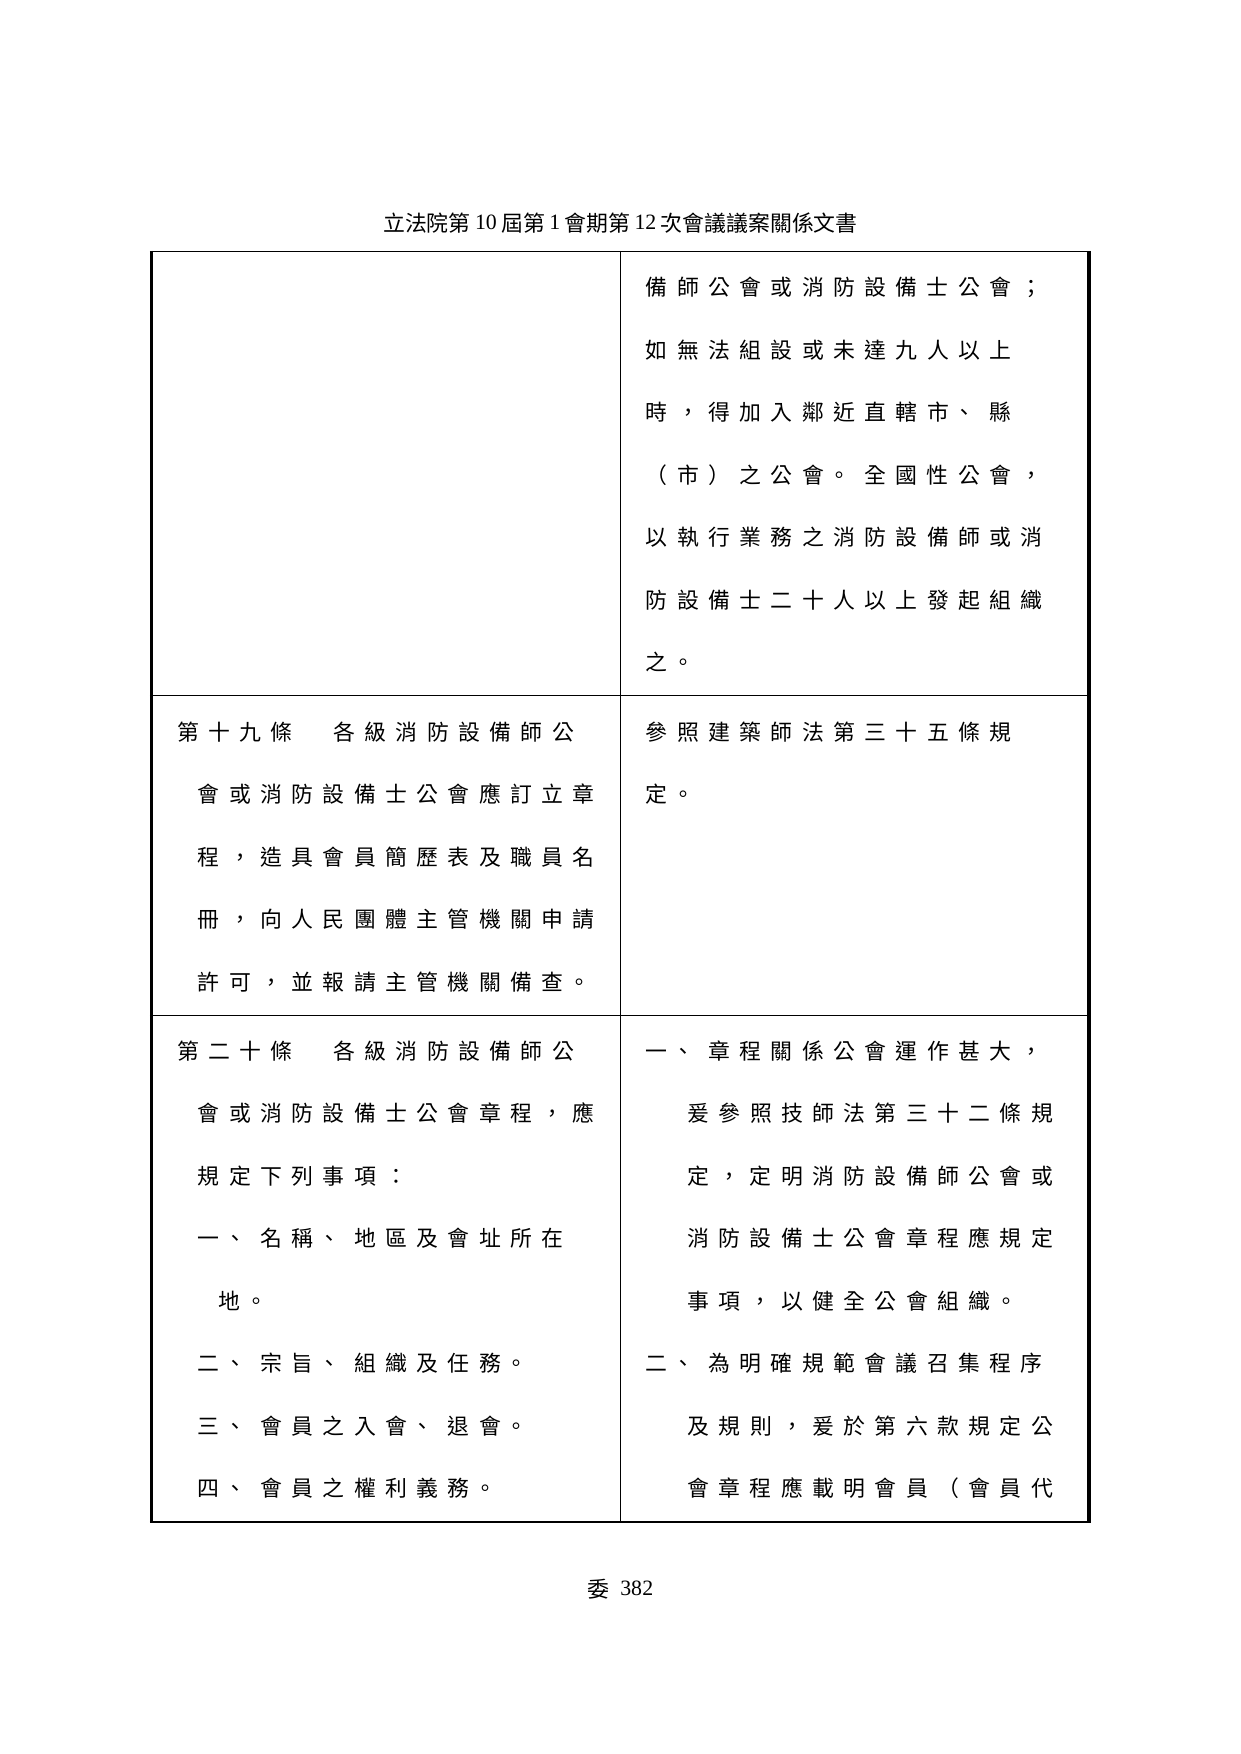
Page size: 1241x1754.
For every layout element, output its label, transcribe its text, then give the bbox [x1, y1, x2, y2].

table_cell [153, 252, 620, 695]
table_cell 第二十條 各級消防設備師公會或消防設備士公會章程，應規定下列事項： 一、名稱、地區及會址所在地。 二、宗旨、組織及任務。 三、會員之入會、退會。 四、會員之權利義務。 [153, 1016, 620, 1521]
table_cell 備師公會或消防設備士公會；如無法組設或未達九人以上時，得加入鄰近直轄市、縣（市）之公會。全國性公會，以執行業務之消防設備師或消防設備士二十人以上發起組織之。 [621, 252, 1087, 695]
table_cell 一、章程關係公會運作甚大，爰參照技師法第三十二條規定，定明消防設備師公會或消防設備士公會章程應規定事項，以健全公會組織。 二、為明確規範會議召集程序及規則，爰於第六款規定公會章程應載明會員（會員代 [621, 1016, 1087, 1521]
table_cell 第十九條 各級消防設備師公會或消防設備士公會應訂立章程，造具會員簡歷表及職員名冊，向人民團體主管機關申請許可，並報請主管機關備查。 [153, 696, 620, 1014]
table_cell 參照建築師法第三十五條規定。 [621, 696, 1087, 1014]
